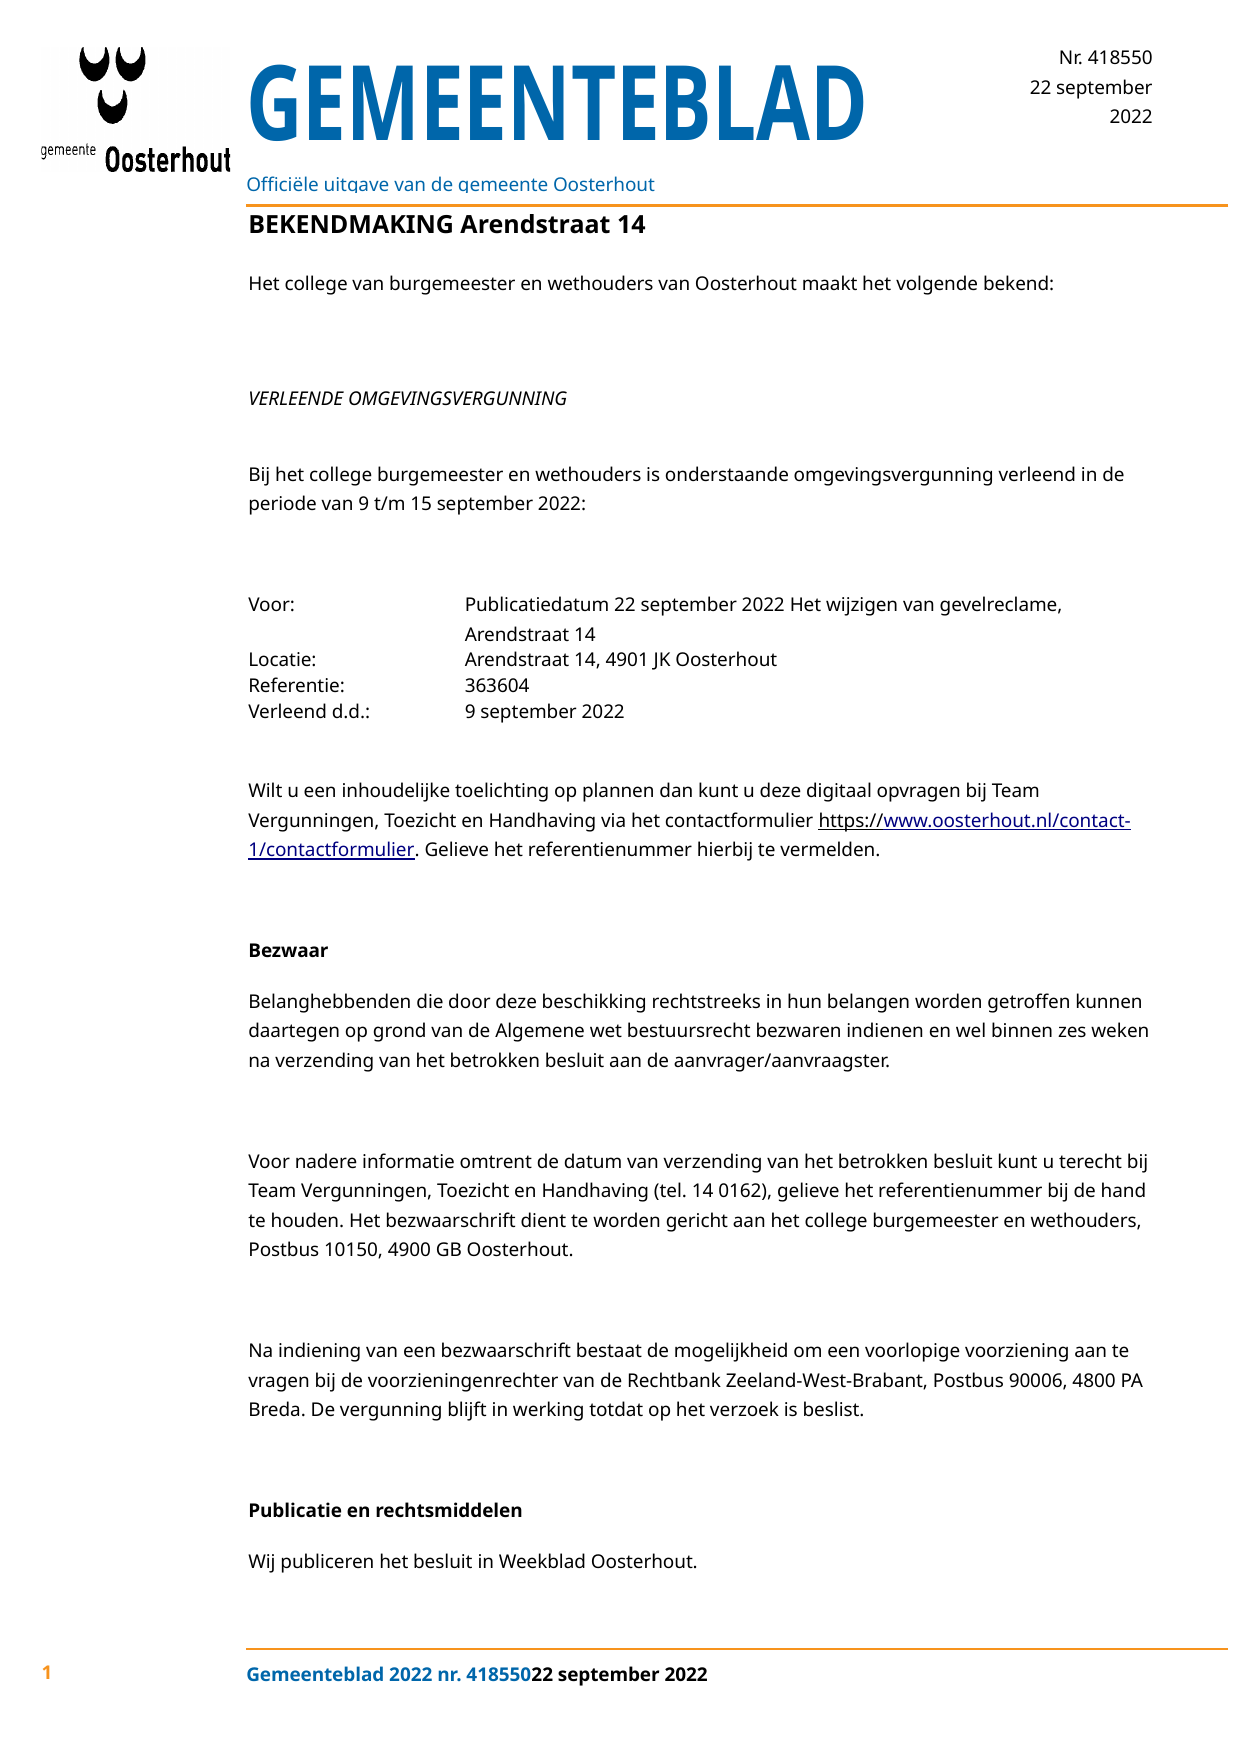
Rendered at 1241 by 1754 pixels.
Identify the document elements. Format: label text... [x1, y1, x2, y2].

table_cell Referentie: [248, 673, 464, 698]
table_cell 363604 [465, 673, 1152, 698]
table_cell 9 september 2022 [465, 698, 1152, 724]
text Na indiening van een bezwaarschrift bestaat de mogelijkheid om een voorlopige voorziening aan te vragen bij de voorzieningenrechter van de Rechtbank Zeeland-West-Brabant, Postbus 90006, 4800 PA Breda. De vergunning blijft in werking totdat op het verzoek is beslist. [248, 1337, 1152, 1422]
text Belanghebbenden die door deze beschikking rechtstreeks in hun belangen worden getroffen kunnen daartegen op grond van de Algemene wet bestuursrecht bezwaren indienen en wel binnen zes weken na verzending van het betrokken besluit aan de aanvrager/aanvraagster. [248, 988, 1152, 1073]
table_cell Verleend d.d.: [248, 698, 464, 724]
picture [41, 47, 231, 172]
text Wilt u een inhoudelijke toelichting op plannen dan kunt u deze digitaal opvragen bij Team Vergunningen, Toezicht en Handhaving via het contactformulier https://www.oosterhout.nl/contact-1/contactformulier. Gelieve het referentienummer hierbij te vermelden. [248, 777, 1152, 862]
table_header Publicatiedatum 22 september 2022 Het wijzigen van gevelreclame, Arendstraat 14 [465, 591, 1152, 647]
table_cell Locatie: [248, 647, 464, 672]
text BEKENDMAKING Arendstraat 14 [248, 207, 1152, 241]
text Bezwaar [248, 937, 1152, 963]
text Bij het college burgemeester en wethouders is onderstaande omgevingsvergunning verleend in de periode van 9 t/m 15 september 2022: [248, 461, 1152, 516]
text Wij publiceren het besluit in Weekblad Oosterhout. [248, 1548, 1152, 1574]
table_cell Arendstraat 14, 4901 JK Oosterhout [465, 647, 1152, 672]
text VERLEENDE OMGEVINGSVERGUNNING [248, 385, 1152, 410]
text Het college van burgemeester en wethouders van Oosterhout maakt het volgende bekend: [248, 270, 1152, 296]
text Publicatie en rechtsmiddelen [248, 1497, 1152, 1523]
table_header Voor: [248, 591, 464, 647]
text Voor nadere informatie omtrent de datum van verzending van het betrokken besluit kunt u terecht bij Team Vergunningen, Toezicht en Handhaving (tel. 14 0162), gelieve het referentienummer bij de hand te houden. Het bezwaarschrift dient te worden gericht aan het college burgemeester en wethouders, Postbus 10150, 4900 GB Oosterhout. [248, 1148, 1152, 1262]
